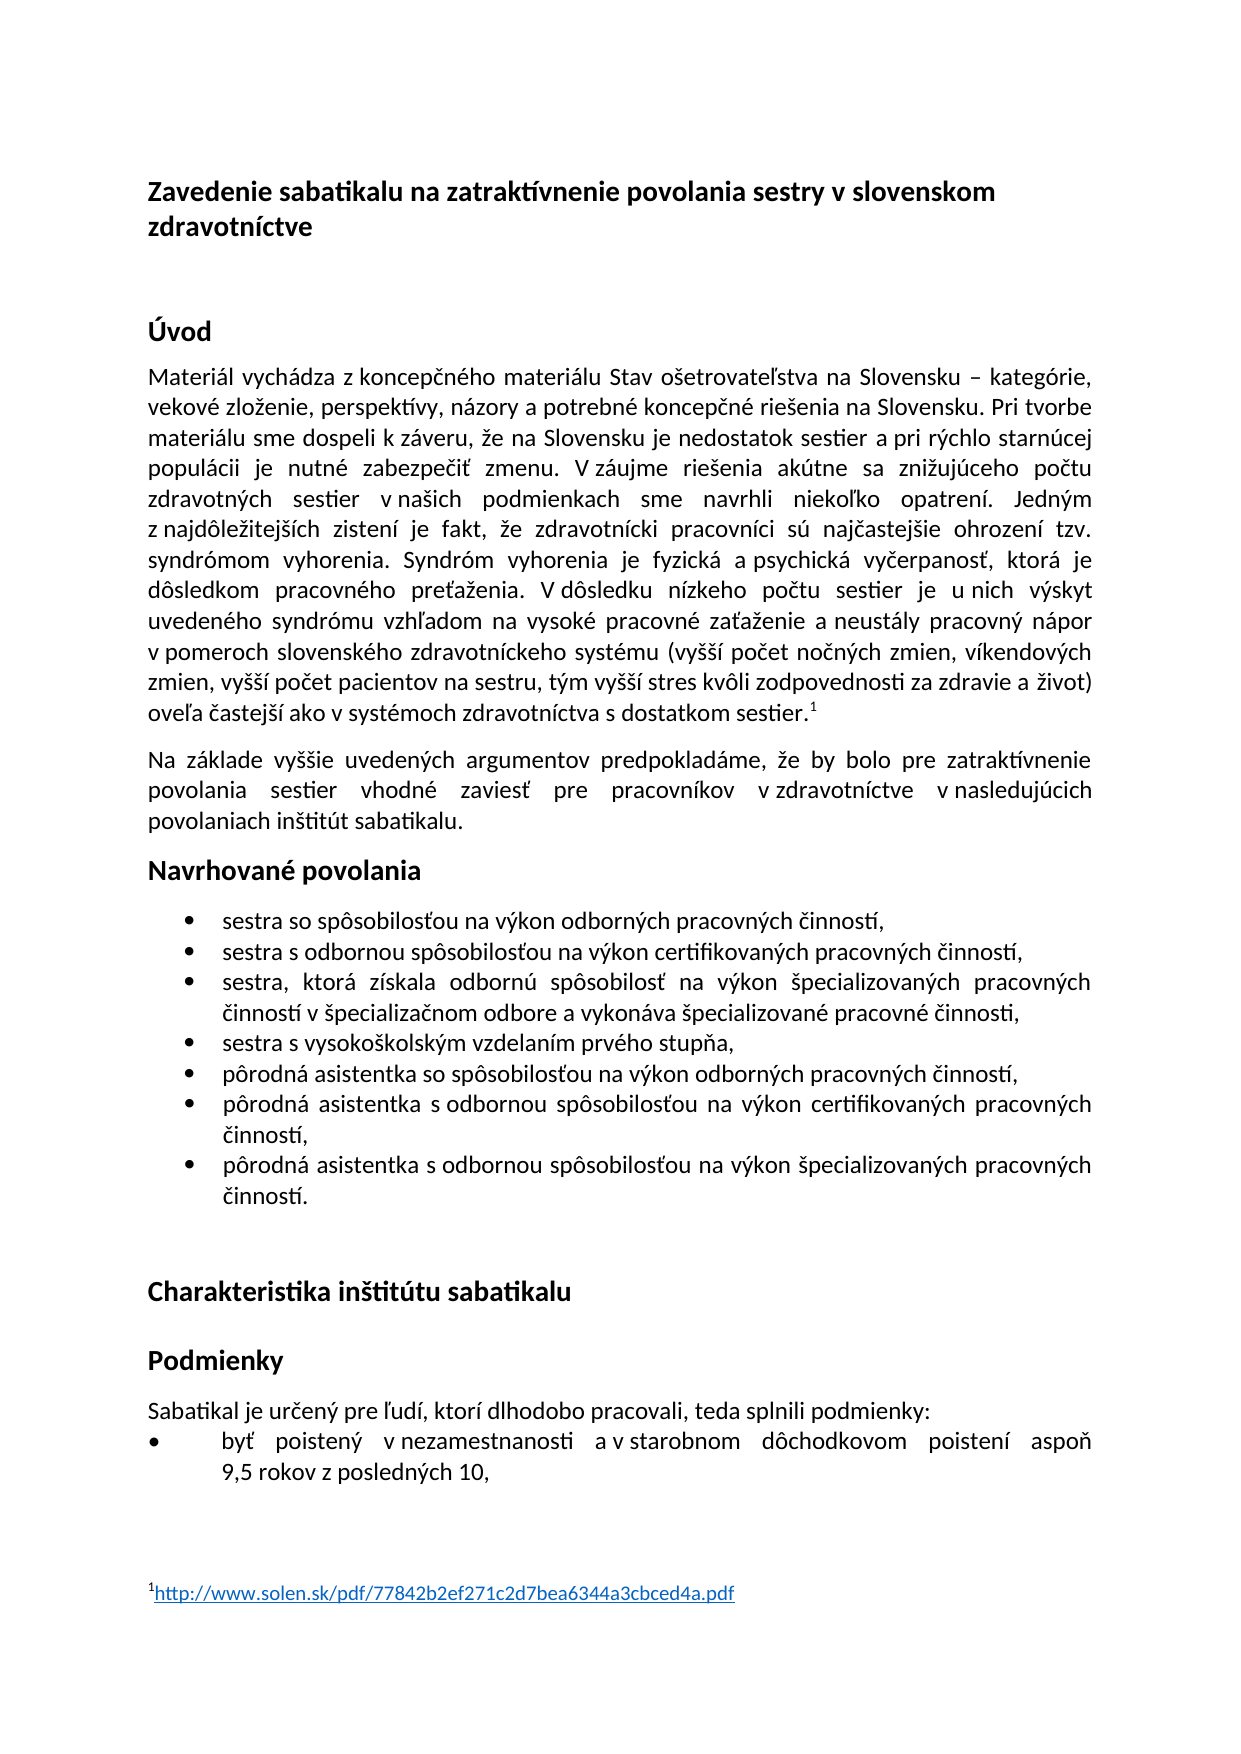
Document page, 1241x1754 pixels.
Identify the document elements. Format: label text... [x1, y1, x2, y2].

subtitle Charakteristika inštitútu sabatikalu [148, 1273, 1093, 1309]
text http://www.solen.sk/pdf/77842b2ef271c2d7bea6344a3cbced4a.pdf [148, 1578, 1093, 1606]
list sestra s vysokoškolským vzdelaním prvého stupňa, [185, 1028, 1093, 1058]
list sestra so spôsobilosťou na výkon odborných pracovných činností, [185, 906, 1093, 936]
list sestra, ktorá získala odbornú spôsobilosť na výkon špecializovaných pracovných činností v špecializačnom odbore a vykonáva špecializované pracovné činnosti, [185, 967, 1093, 1028]
subtitle Navrhované povolania [148, 852, 1093, 888]
list pôrodná asistentka so spôsobilosťou na výkon odborných pracovných činností, [185, 1058, 1093, 1089]
text Sabatikal je určený pre ľudí, ktorí dlhodobo pracovali, teda splnili podmienky: [148, 1395, 1093, 1426]
list pôrodná asistentka s odbornou spôsobilosťou na výkon certifikovaných pracovných činností, [185, 1089, 1093, 1150]
subtitle Úvod [148, 313, 1093, 348]
text • byť poistený v nezamestnanosti a v starobnom dôchodkovom poistení aspoň 9,5 rokov z posledných 10, [148, 1426, 1093, 1487]
subtitle Zavedenie sabatikalu na zatraktívnenie povolania sestry v slovenskom zdravotníctve [148, 173, 1093, 244]
subtitle Podmienky [148, 1342, 1093, 1377]
text Materiál vychádza z koncepčného materiálu Stav ošetrovateľstva na Slovensku – kategórie, vekové zloženie, perspektívy, názory a potrebné koncepčné riešenia na Slovensku. Pri tvorbe materiálu sme dospeli k záveru, že na Slovensku je nedostatok sestier a pri rýchlo starnúcej populácii je nutné zabezpečiť zmenu. V záujme riešenia akútne sa znižujúceho počtu zdravotných sestier v našich podmienkach sme navrhli niekoľko opatrení. Jedným z najdôležitejších zistení je fakt, že zdravotnícki pracovníci sú najčastejšie ohrození tzv. syndrómom vyhorenia. Syndróm vyhorenia je fyzická a psychická vyčerpanosť, ktorá je dôsledkom pracovného preťaženia. V dôsledku nízkeho počtu sestier je u nich výskyt uvedeného syndrómu vzhľadom na vysoké pracovné zaťaženie a neustály pracovný nápor v pomeroch slovenského zdravotníckeho systému (vyšší počet nočných zmien, víkendových zmien, vyšší počet pacientov na sestru, tým vyšší stres kvôli zodpovednosti za zdravie a život) oveľa častejší ako v systémoch zdravotníctva s dostatkom sestier. [148, 361, 1093, 727]
list sestra s odbornou spôsobilosťou na výkon certifikovaných pracovných činností, [185, 936, 1093, 967]
list pôrodná asistentka s odbornou spôsobilosťou na výkon špecializovaných pracovných činností. [185, 1150, 1093, 1211]
text Na základe vyššie uvedených argumentov predpokladáme, že by bolo pre zatraktívnenie povolania sestier vhodné zaviesť pre pracovníkov v zdravotníctve v nasledujúcich povolaniach inštitút sabatikalu. [148, 744, 1093, 835]
